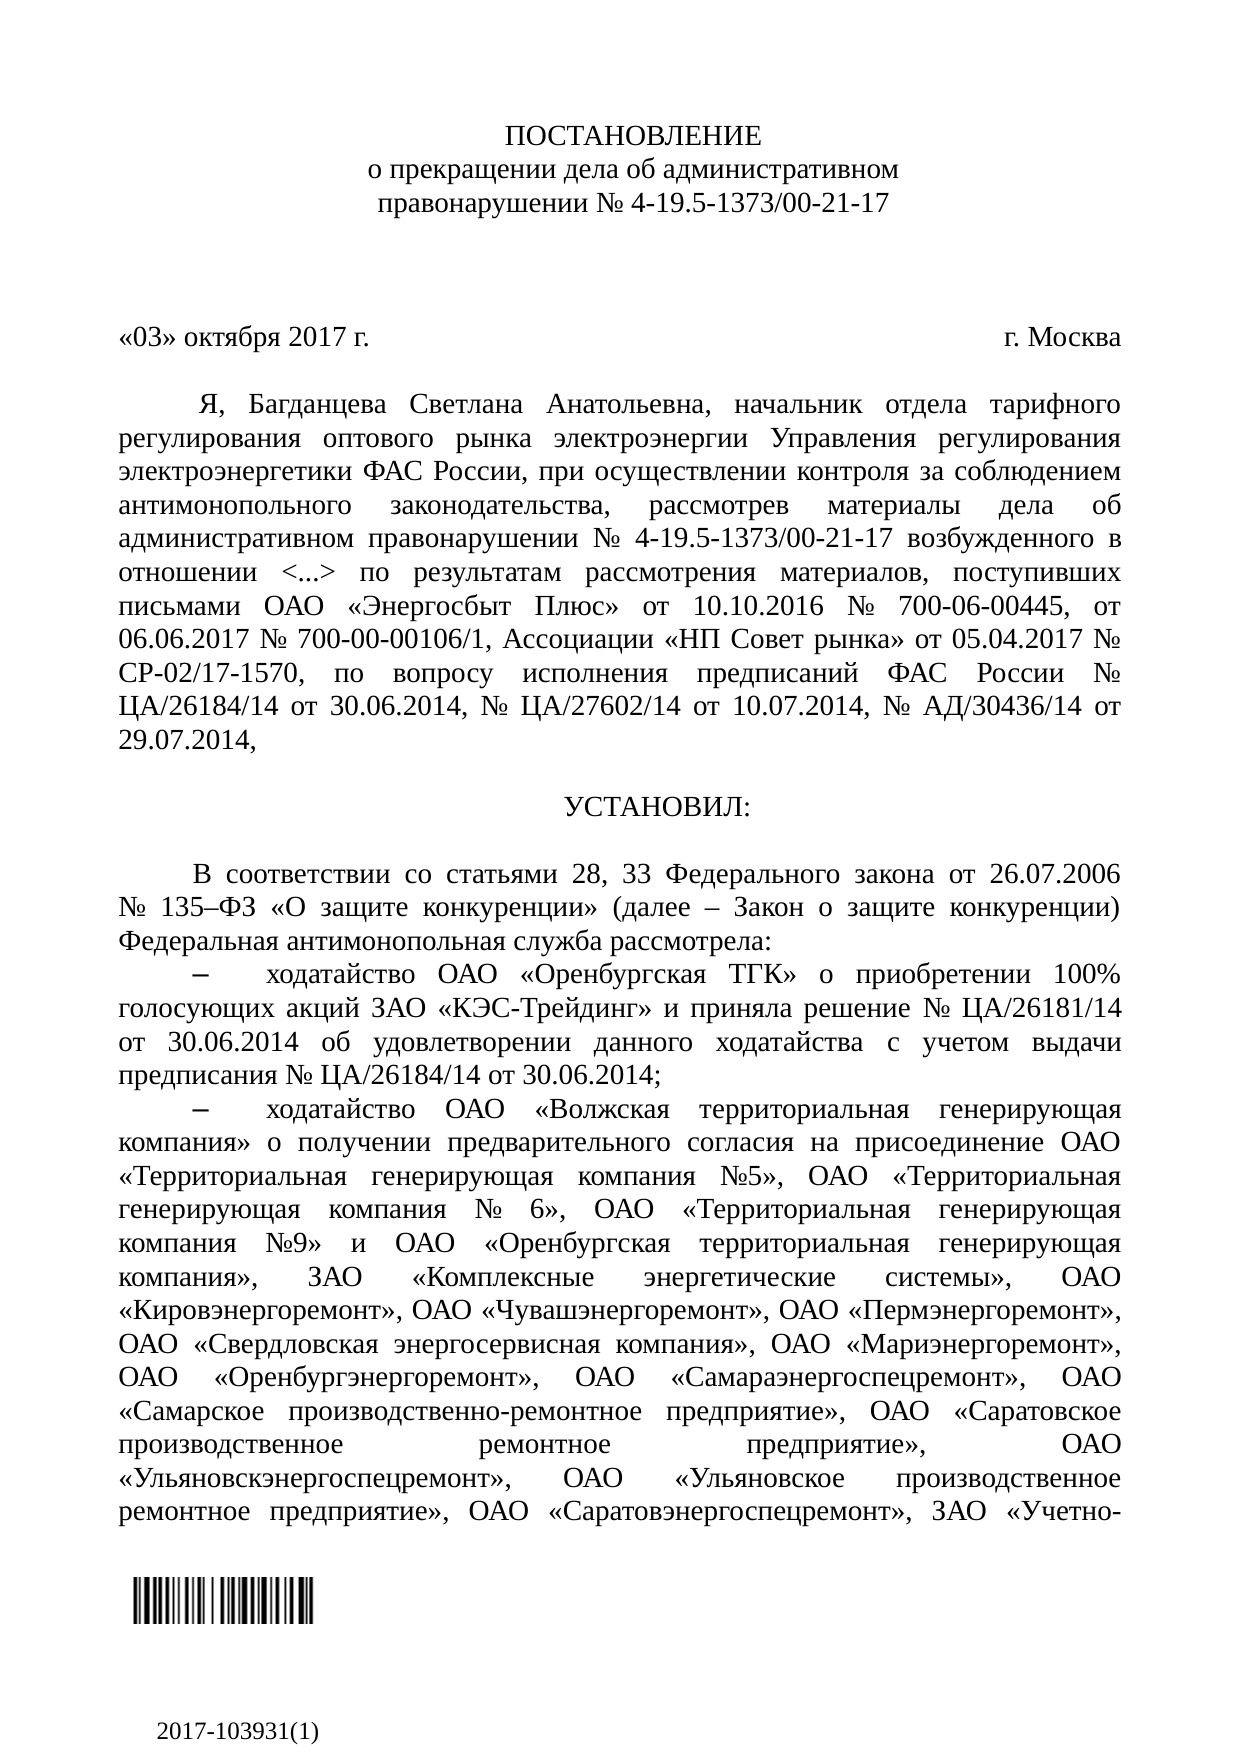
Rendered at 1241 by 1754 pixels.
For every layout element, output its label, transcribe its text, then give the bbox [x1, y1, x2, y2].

list ходатайство ОАО «Оренбургская ТГК» о приобретении 100% голосующих акций ЗАО «КЭС-Трейдинг» и приняла решение № ЦА/26181/14 от 30.06.2014 об удовлетворении данного ходатайства с учетом выдачи предписания № ЦА/26184/14 от 30.06.2014; [118, 957, 1122, 1091]
list ходатайство ОАО «Волжская территориальная генерирующая компания» о получении предварительного согласия на присоединение ОАО «Территориальная генерирующая компания №5», ОАО «Территориальная генерирующая компания № 6», ОАО «Территориальная генерирующая компания №9» и ОАО «Оренбургская территориальная генерирующая компания», ЗАО «Комплексные энергетические системы», ОАО «Кировэнергоремонт», ОАО «Чувашэнергоремонт», ОАО «Пермэнергоремонт», ОАО «Свердловская энергосервисная компания», ОАО «Мариэнергоремонт», ОАО «Оренбургэнергоремонт», ОАО «Самараэнергоспецремонт», ОАО «Самарское производственно-ремонтное предприятие», ОАО «Саратовское производственное ремонтное предприятие», ОАО «Ульяновскэнергоспецремонт», ОАО «Ульяновское производственное ремонтное предприятие», ОАО «Саратовэнергоспецремонт», ЗАО «Учетно- [118, 1091, 1122, 1527]
text правонарушении № 4-19.5-1373/00-21-17 [118, 185, 1122, 219]
text В соответствии со статьями 28, 33 Федерального закона от 26.07.2006 № 135–ФЗ «О защите конкуренции» (далее – Закон о защите конкуренции) Федеральная антимонопольная служба рассмотрела: [118, 856, 1122, 957]
text УСТАНОВИЛ: [118, 789, 1122, 822]
text «03» октября 2017 г. г. Москва [118, 319, 1122, 353]
text Я, Багданцева Светлана Анатольевна, начальник отдела тарифного регулирования оптового рынка электроэнергии Управления регулирования электроэнергетики ФАС России, при осуществлении контроля за соблюдением антимонопольного законодательства, рассмотрев материалы дела об административном правонарушении № 4-19.5-1373/00-21-17 возбужденного в отношении <...> по результатам рассмотрения материалов, поступивших письмами ОАО «Энергосбыт Плюс» от 10.10.2016 № 700-06-00445, от 06.06.2017 № 700-00-00106/1, Ассоциации «НП Совет рынка» от 05.04.2017 № СР-02/17-1570, по вопросу исполнения предписаний ФАС России № ЦА/26184/14 от 30.06.2014, № ЦА/27602/14 от 10.07.2014, № АД/30436/14 от 29.07.2014, [118, 386, 1122, 755]
picture [118, 1577, 331, 1624]
text ПОСТАНОВЛЕНИЕ [118, 118, 1122, 152]
text о прекращении дела об административном [118, 152, 1122, 185]
